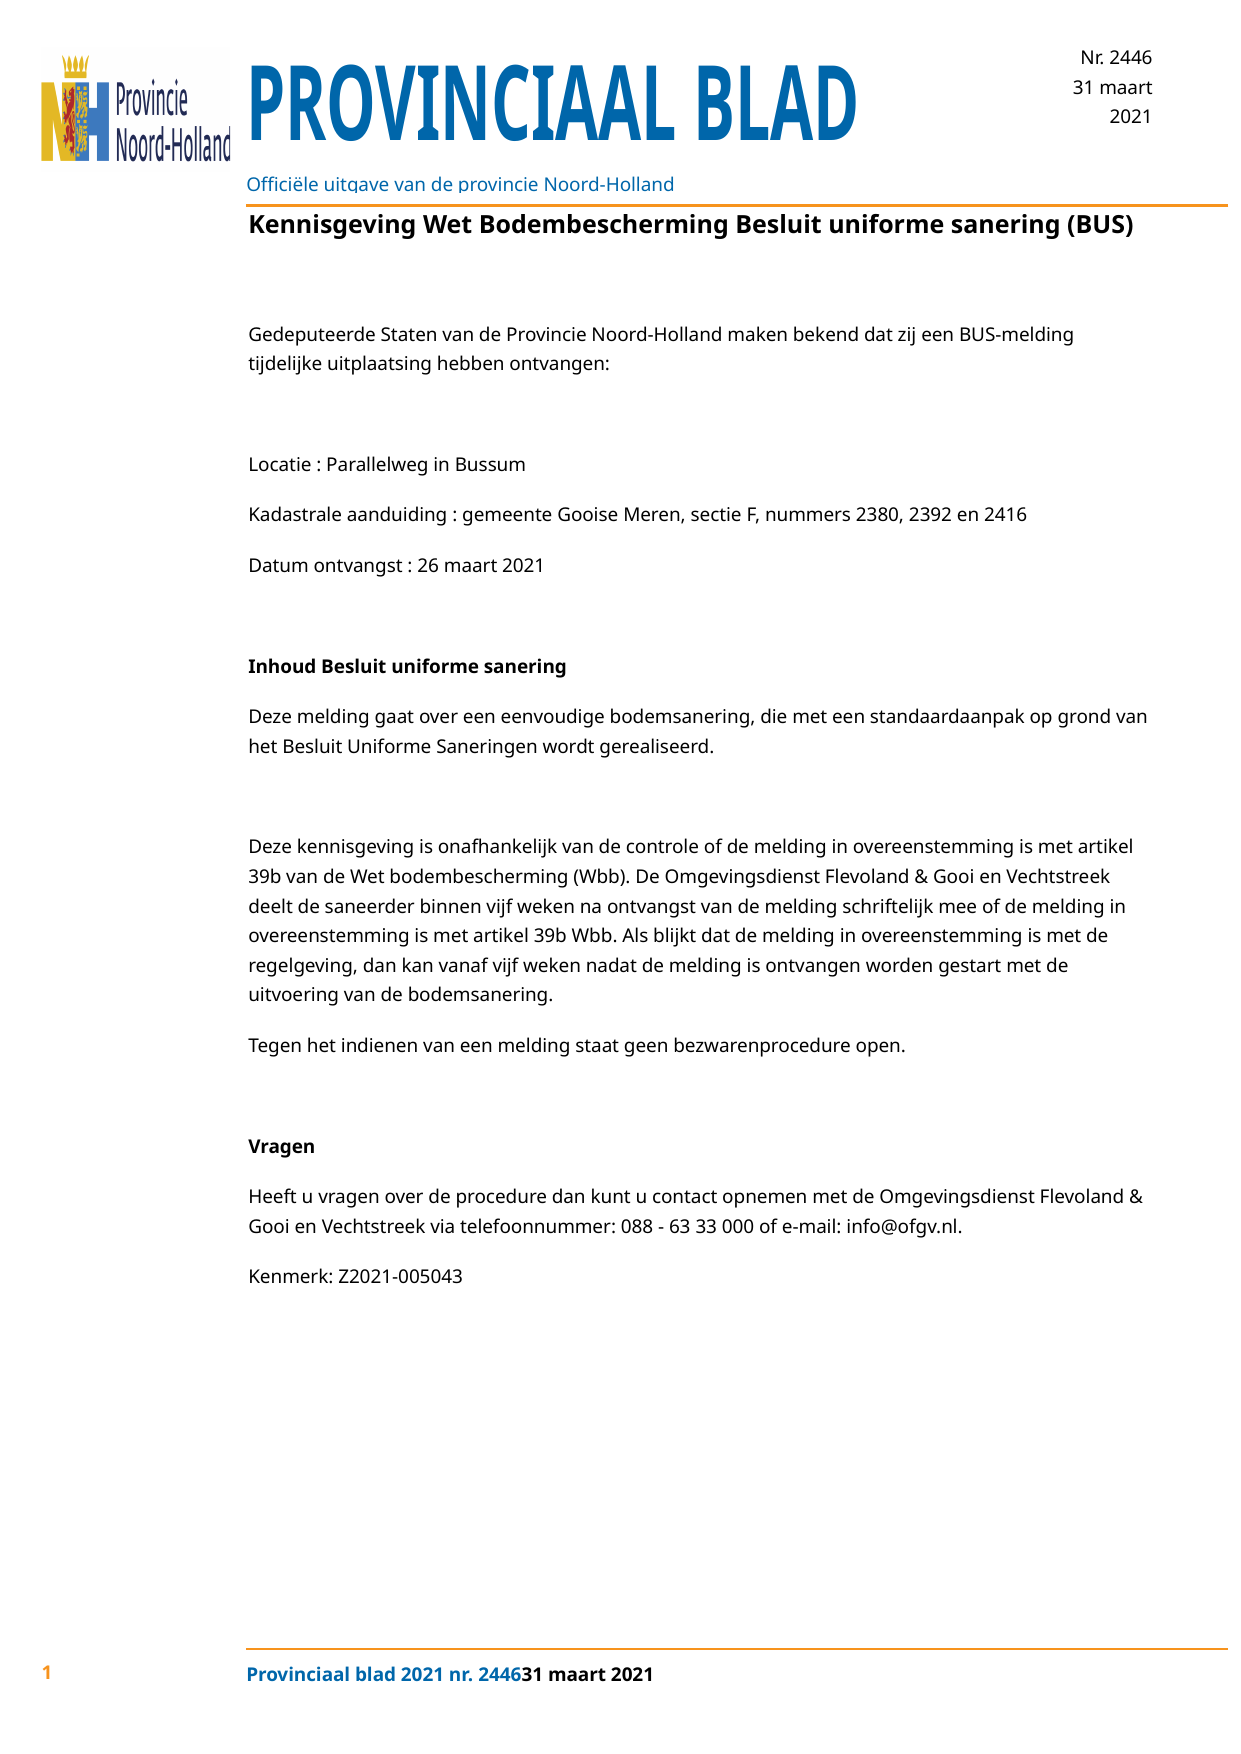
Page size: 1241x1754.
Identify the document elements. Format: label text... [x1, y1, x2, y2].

text Kadastrale aanduiding : gemeente Gooise Meren, sectie F, nummers 2380, 2392 en 2416 [248, 502, 1152, 527]
text Kennisgeving Wet Bodembescherming Besluit uniforme sanering (BUS) [248, 207, 1152, 241]
text Vragen [248, 1133, 1152, 1158]
text Locatie : Parallelweg in Bussum [248, 451, 1152, 477]
text Deze kennisgeving is onafhankelijk van de controle of de melding in overeenstemming is met artikel 39b van de Wet bodembescherming (Wbb). De Omgevingsdienst Flevoland & Gooi en Vechtstreek deelt de saneerder binnen vijf weken na ontvangst van de melding schriftelijk mee of de melding in overeenstemming is met artikel 39b Wbb. Als blijkt dat de melding in overeenstemming is met de regelgeving, dan kan vanaf vijf weken nadat de melding is ontvangen worden gestart met de uitvoering van de bodemsanering. [248, 834, 1152, 1007]
text Deze melding gaat over een eenvoudige bodemsanering, die met een standaardaanpak op grond van het Besluit Uniforme Saneringen wordt gerealiseerd. [248, 703, 1152, 758]
text Datum ontvangst : 26 maart 2021 [248, 552, 1152, 578]
text Inhoud Besluit uniforme sanering [248, 653, 1152, 678]
text Gedeputeerde Staten van de Provincie Noord-Holland maken bekend dat zij een BUS-melding tijdelijke uitplaatsing hebben ontvangen: [248, 321, 1152, 376]
text Tegen het indienen van een melding staat geen bezwarenprocedure open. [248, 1032, 1152, 1058]
picture [41, 47, 231, 172]
text Kenmerk: Z2021-005043 [248, 1263, 1152, 1289]
text Heeft u vragen over de procedure dan kunt u contact opnemen met de Omgevingsdienst Flevoland & Gooi en Vechtstreek via telefoonnummer: 088 - 63 33 000 of e-mail: info@ofgv.nl. [248, 1183, 1152, 1238]
